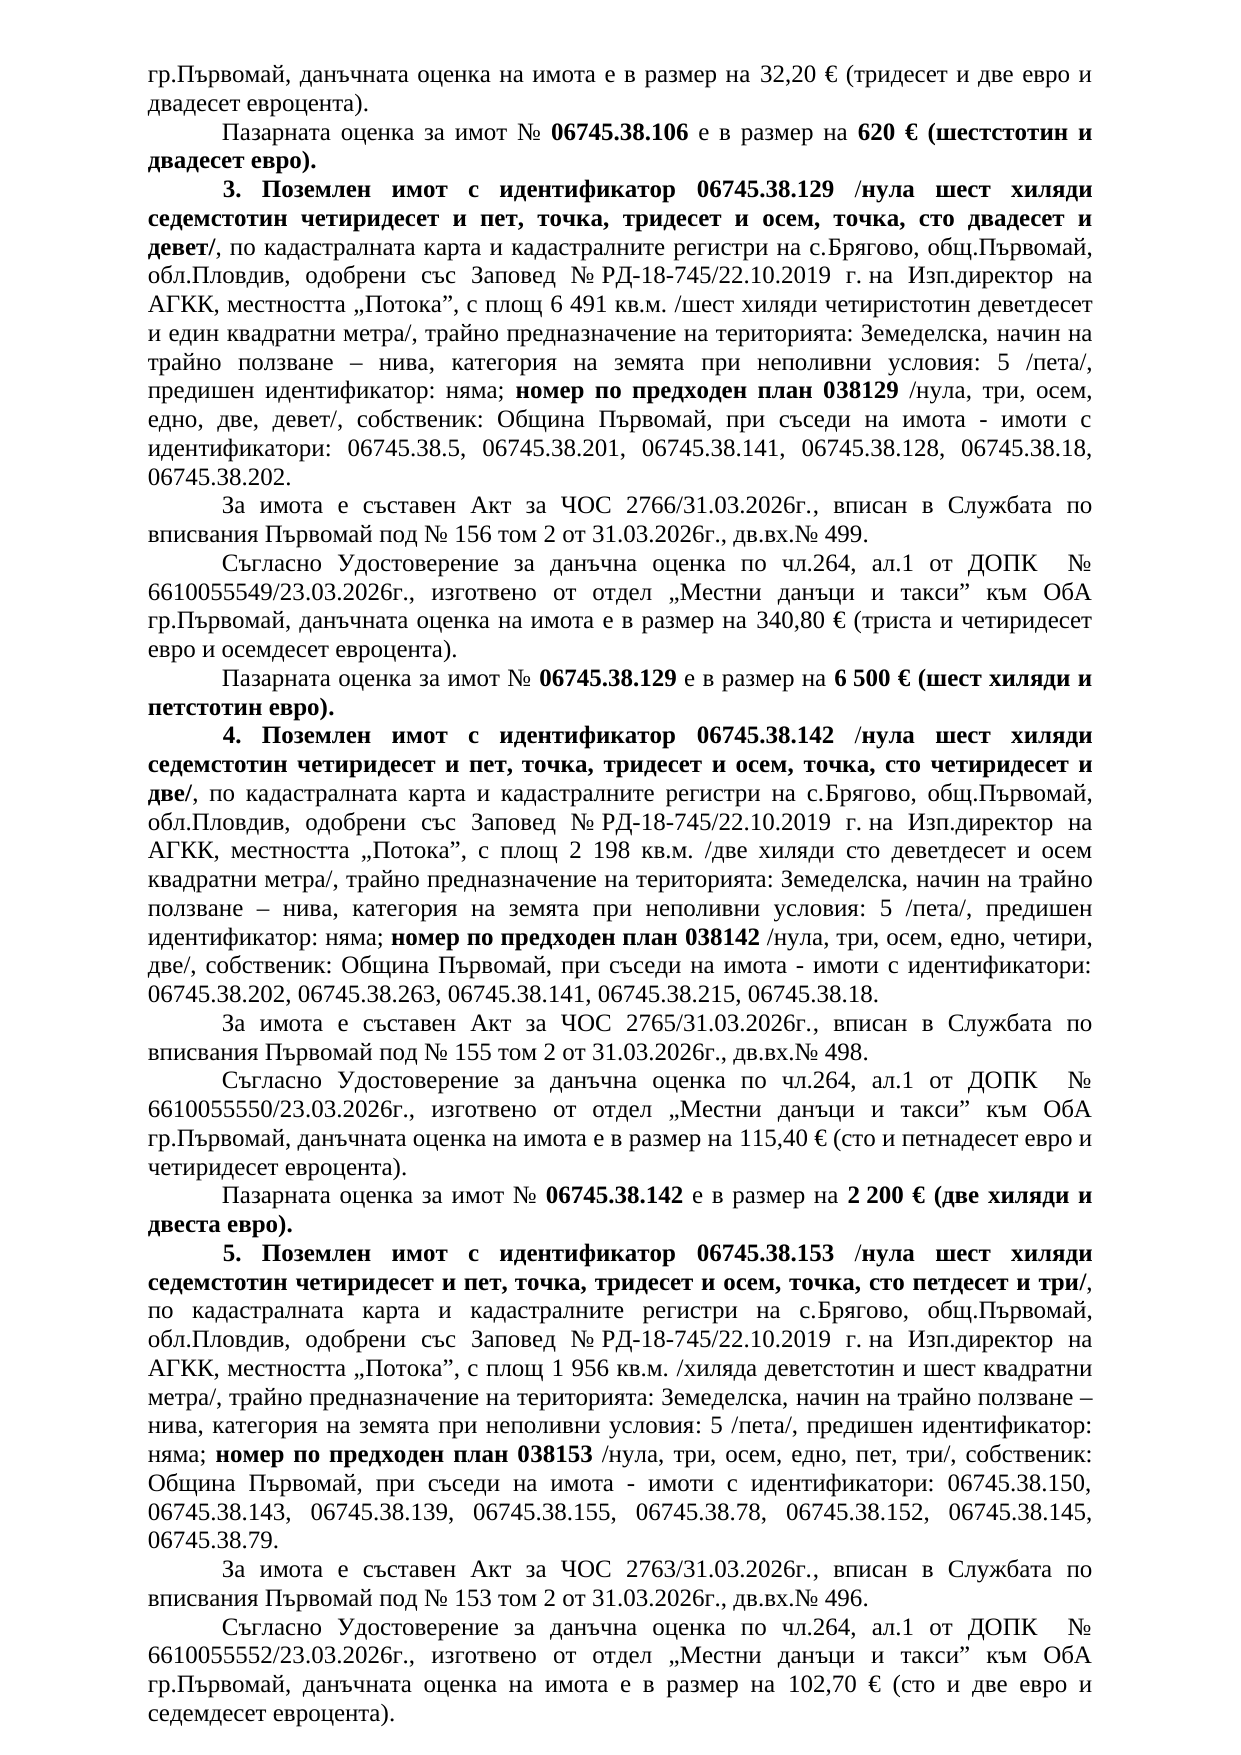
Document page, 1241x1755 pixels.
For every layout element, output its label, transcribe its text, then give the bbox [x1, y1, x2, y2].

text 5. Поземлен имот с идентификатор 06745.38.153 /нула шест хиляди седемстотин четиридесет и пет, точка, тридесет и осем, точка, сто петдесет и три/, по кадастралната карта и кадастралните регистри на с.Брягово, общ.Първомай, обл.Пловдив, одобрени със Заповед № РД-18-745/22.10.2019 г. на Изп.директор на АГКК, местността „Потока”, с площ 1 956 кв.м. /хиляда деветстотин и шест квадратни метра/, трайно предназначение на територията: Земеделска, начин на трайно ползване – нива, категория на земята при неполивни условия: 5 /пета/, предишен идентификатор: няма; номер по предходен план 038153 /нула, три, осем, едно, пет, три/, собственик: Община Първомай, при съседи на имота - имоти с идентификатори: 06745.38.150, 06745.38.143, 06745.38.139, 06745.38.155, 06745.38.78, 06745.38.152, 06745.38.145, 06745.38.79. [148, 1238, 1093, 1554]
text Съгласно Удостоверение за данъчна оценка по чл.264, ал.1 от ДОПК № 6610055549/23.03.2026г., изготвено от отдел „Местни данъци и такси” към ОбА гр.Първомай, данъчната оценка на имота е в размер на 340,80 € (триста и четиридесет евро и осемдесет евроцента). [148, 548, 1093, 663]
text Съгласно Удостоверение за данъчна оценка по чл.264, ал.1 от ДОПК № 6610055550/23.03.2026г., изготвено от отдел „Местни данъци и такси” към ОбА гр.Първомай, данъчната оценка на имота е в размер на 115,40 € (сто и петнадесет евро и четиридесет евроцента). [148, 1065, 1093, 1180]
text Пазарната оценка за имот № 06745.38.106 е в размер на 620 € (шестстотин и двадесет евро). [148, 117, 1093, 174]
text 4. Поземлен имот с идентификатор 06745.38.142 /нула шест хиляди седемстотин четиридесет и пет, точка, тридесет и осем, точка, сто четиридесет и две/, по кадастралната карта и кадастралните регистри на с.Брягово, общ.Първомай, обл.Пловдив, одобрени със Заповед № РД-18-745/22.10.2019 г. на Изп.директор на АГКК, местността „Потока”, с площ 2 198 кв.м. /две хиляди сто деветдесет и осем квадратни метра/, трайно предназначение на територията: Земеделска, начин на трайно ползване – нива, категория на земята при неполивни условия: 5 /пета/, предишен идентификатор: няма; номер по предходен план 038142 /нула, три, осем, едно, четири, две/, собственик: Община Първомай, при съседи на имота - имоти с идентификатори: 06745.38.202, 06745.38.263, 06745.38.141, 06745.38.215, 06745.38.18. [148, 720, 1093, 1008]
text Пазарната оценка за имот № 06745.38.129 е в размер на 6 500 € (шест хиляди и петстотин евро). [148, 663, 1093, 720]
text За имота е съставен Акт за ЧОС 2766/31.03.2026г., вписан в Службата по вписвания Първомай под № 156 том 2 от 31.03.2026г., дв.вх.№ 499. [148, 490, 1093, 548]
text За имота е съставен Акт за ЧОС 2763/31.03.2026г., вписан в Службата по вписвания Първомай под № 153 том 2 от 31.03.2026г., дв.вх.№ 496. [148, 1554, 1093, 1612]
text Пазарната оценка за имот № 06745.38.142 е в размер на 2 200 € (две хиляди и двеста евро). [148, 1180, 1093, 1238]
text 3. Поземлен имот с идентификатор 06745.38.129 /нула шест хиляди седемстотин четиридесет и пет, точка, тридесет и осем, точка, сто двадесет и девет/, по кадастралната карта и кадастралните регистри на с.Брягово, общ.Първомай, обл.Пловдив, одобрени със Заповед № РД-18-745/22.10.2019 г. на Изп.директор на АГКК, местността „Потока”, с площ 6 491 кв.м. /шест хиляди четиристотин деветдесет и един квадратни метра/, трайно предназначение на територията: Земеделска, начин на трайно ползване – нива, категория на земята при неполивни условия: 5 /пета/, предишен идентификатор: няма; номер по предходен план 038129 /нула, три, осем, едно, две, девет/, собственик: Община Първомай, при съседи на имота - имоти с идентификатори: 06745.38.5, 06745.38.201, 06745.38.141, 06745.38.128, 06745.38.18, 06745.38.202. [148, 174, 1093, 490]
text За имота е съставен Акт за ЧОС 2765/31.03.2026г., вписан в Службата по вписвания Първомай под № 155 том 2 от 31.03.2026г., дв.вх.№ 498. [148, 1008, 1093, 1065]
text гр.Първомай, данъчната оценка на имота е в размер на 32,20 € (тридесет и две евро и двадесет евроцента). [148, 59, 1093, 117]
text Съгласно Удостоверение за данъчна оценка по чл.264, ал.1 от ДОПК № 6610055552/23.03.2026г., изготвено от отдел „Местни данъци и такси” към ОбА гр.Първомай, данъчната оценка на имота е в размер на 102,70 € (сто и две евро и седемдесет евроцента). [148, 1612, 1093, 1727]
